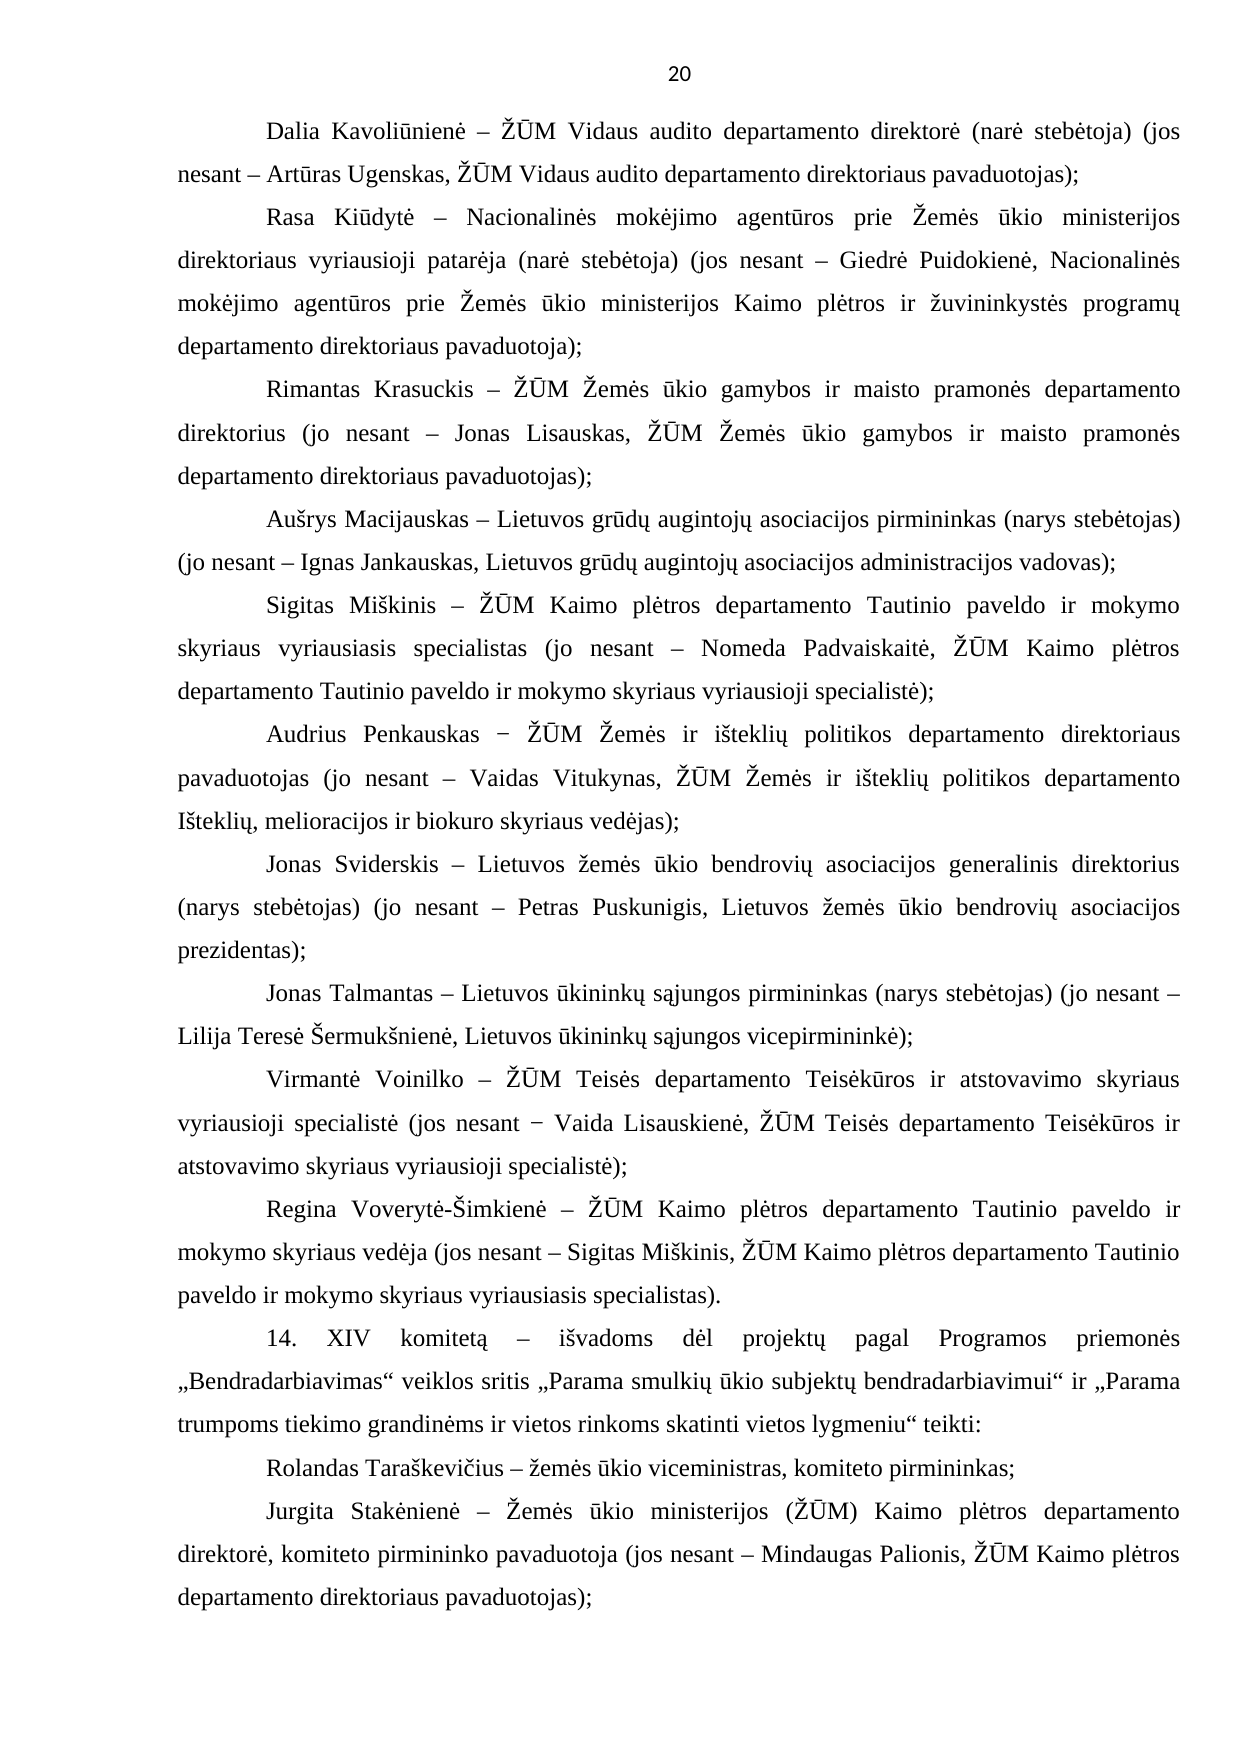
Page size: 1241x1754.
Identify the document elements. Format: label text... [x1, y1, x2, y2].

text Regina Voverytė-Šimkienė – ŽŪM Kaimo plėtros departamento Tautinio paveldo ir mokymo skyriaus vedėja (jos nesant – Sigitas Miškinis, ŽŪM Kaimo plėtros departamento Tautinio paveldo ir mokymo skyriaus vyriausiasis specialistas). [177, 1194, 1181, 1309]
text Virmantė Voinilko – ŽŪM Teisės departamento Teisėkūros ir atstovavimo skyriaus vyriausioji specialistė (jos nesant − Vaida Lisauskienė, ŽŪM Teisės departamento Teisėkūros ir atstovavimo skyriaus vyriausioji specialistė); [177, 1064, 1181, 1179]
text Dalia Kavoliūnienė – ŽŪM Vidaus audito departamento direktorė (narė stebėtoja) (jos nesant – Artūras Ugenskas, ŽŪM Vidaus audito departamento direktoriaus pavaduotojas); [177, 116, 1181, 188]
text Audrius Penkauskas − ŽŪM Žemės ir išteklių politikos departamento direktoriaus pavaduotojas (jo nesant – Vaidas Vitukynas, ŽŪM Žemės ir išteklių politikos departamento Išteklių, melioracijos ir biokuro skyriaus vedėjas); [177, 719, 1181, 834]
text Jonas Sviderskis – Lietuvos žemės ūkio bendrovių asociacijos generalinis direktorius (narys stebėtojas) (jo nesant – Petras Puskunigis, Lietuvos žemės ūkio bendrovių asociacijos prezidentas); [177, 849, 1181, 964]
text Rimantas Krasuckis – ŽŪM Žemės ūkio gamybos ir maisto pramonės departamento direktorius (jo nesant – Jonas Lisauskas, ŽŪM Žemės ūkio gamybos ir maisto pramonės departamento direktoriaus pavaduotojas); [177, 374, 1181, 489]
text Jonas Talmantas – Lietuvos ūkininkų sąjungos pirmininkas (narys stebėtojas) (jo nesant – Lilija Teresė Šermukšnienė, Lietuvos ūkininkų sąjungos vicepirmininkė); [177, 978, 1181, 1050]
text Aušrys Macijauskas – Lietuvos grūdų augintojų asociacijos pirmininkas (narys stebėtojas) (jo nesant – Ignas Jankauskas, Lietuvos grūdų augintojų asociacijos administracijos vadovas); [177, 504, 1181, 576]
text 14. XIV komitetą – išvadoms dėl projektų pagal Programos priemonės „Bendradarbiavimas“ veiklos sritis „Parama smulkių ūkio subjektų bendradarbiavimui“ ir „Parama trumpoms tiekimo grandinėms ir vietos rinkoms skatinti vietos lygmeniu“ teikti: [177, 1323, 1181, 1438]
text Rasa Kiūdytė – Nacionalinės mokėjimo agentūros prie Žemės ūkio ministerijos direktoriaus vyriausioji patarėja (narė stebėtoja) (jos nesant – Giedrė Puidokienė, Nacionalinės mokėjimo agentūros prie Žemės ūkio ministerijos Kaimo plėtros ir žuvininkystės programų departamento direktoriaus pavaduotoja); [177, 202, 1181, 360]
text Rolandas Taraškevičius – žemės ūkio viceministras, komiteto pirmininkas; [177, 1453, 1181, 1481]
text Jurgita Stakėnienė – Žemės ūkio ministerijos (ŽŪM) Kaimo plėtros departamento direktorė, komiteto pirmininko pavaduotoja (jos nesant – Mindaugas Palionis, ŽŪM Kaimo plėtros departamento direktoriaus pavaduotojas); [177, 1496, 1181, 1611]
text Sigitas Miškinis – ŽŪM Kaimo plėtros departamento Tautinio paveldo ir mokymo skyriaus vyriausiasis specialistas (jo nesant – Nomeda Padvaiskaitė, ŽŪM Kaimo plėtros departamento Tautinio paveldo ir mokymo skyriaus vyriausioji specialistė); [177, 590, 1181, 705]
